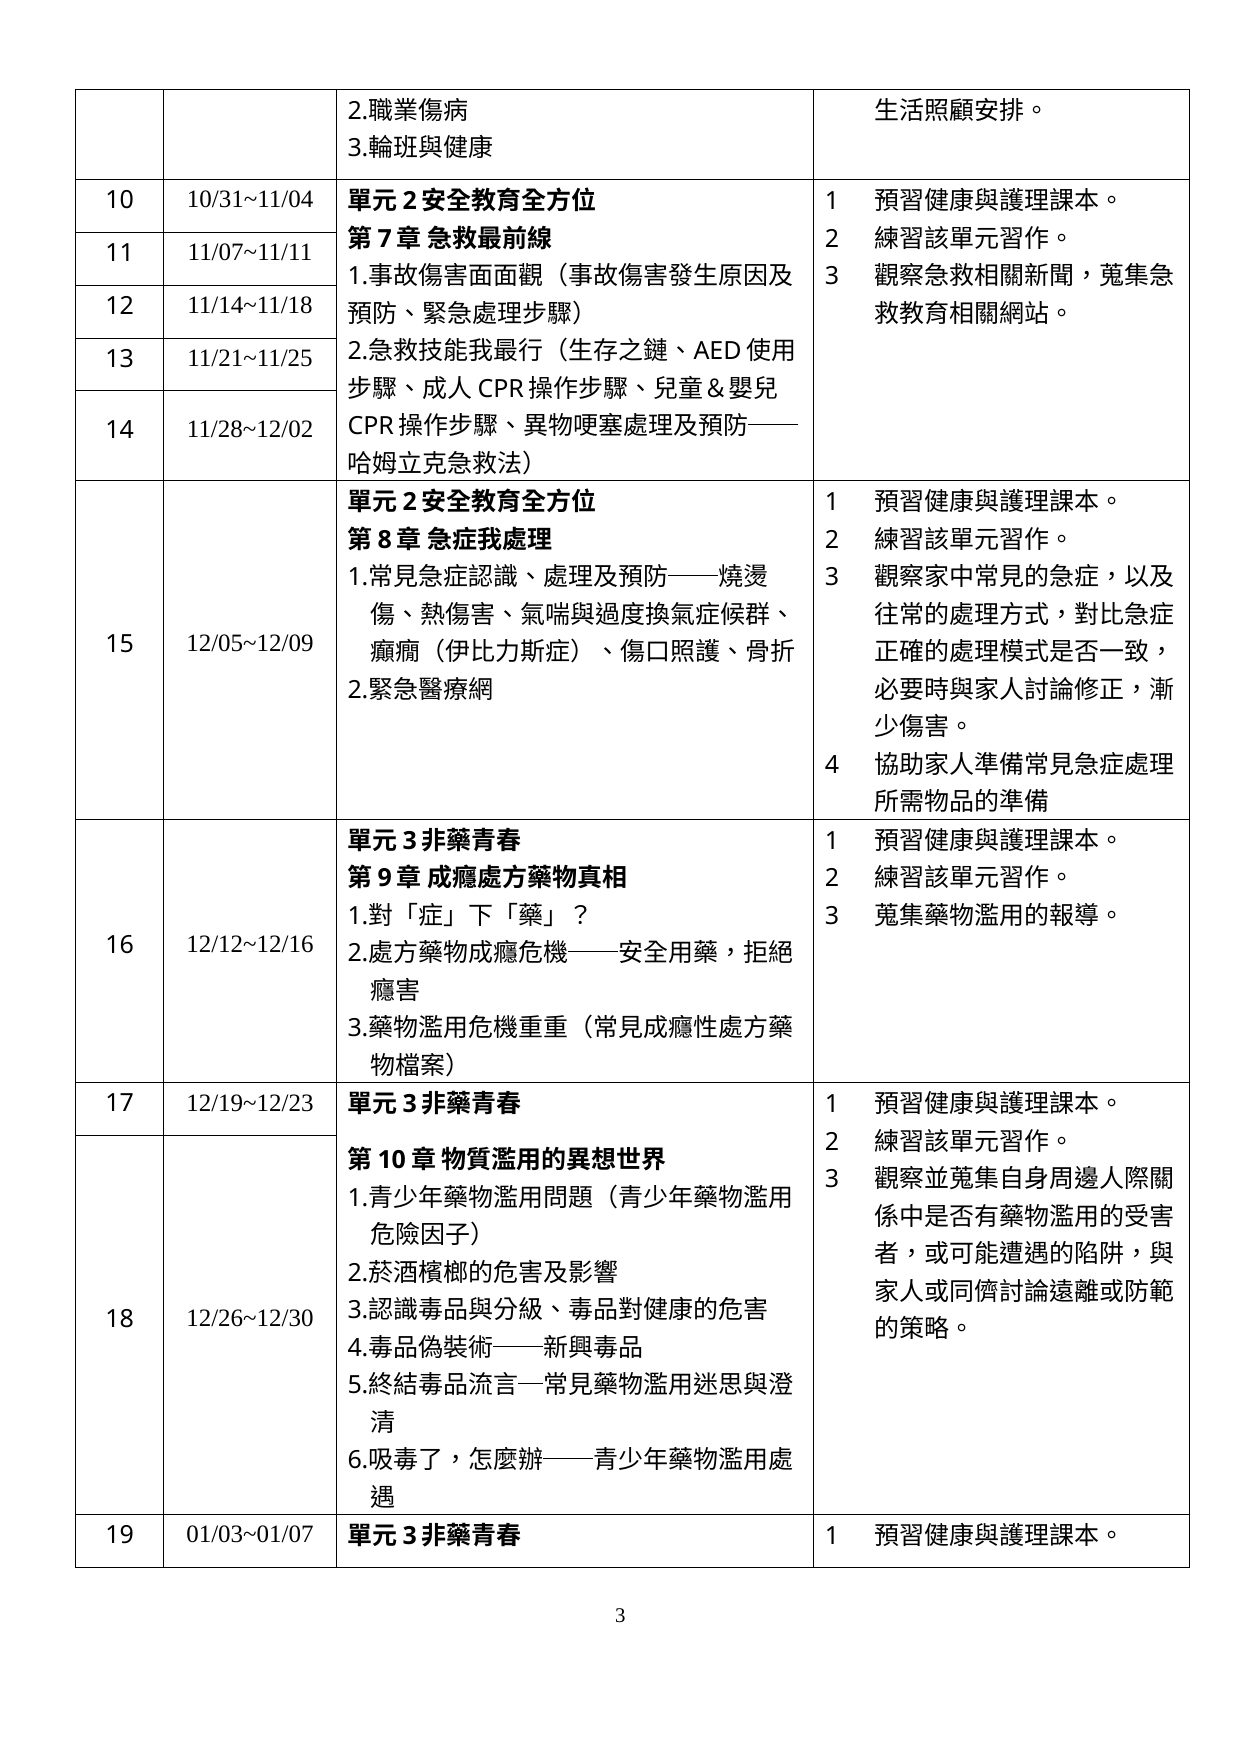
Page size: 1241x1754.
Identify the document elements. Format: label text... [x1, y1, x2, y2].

table_cell 單元2安全教育全方位 第8章 急症我處理 1.常見急症認識、處理及預防──燒燙傷、熱傷害、氣喘與過度換氣症候群、癲癇（伊比力斯症）、傷口照護、骨折 2.緊急醫療網 [337, 481, 813, 819]
table_cell [164, 90, 336, 179]
table_cell 預習健康與護理課本。 練習該單元習作。 觀察急救相關新聞，蒐集急救教育相關網站。 [814, 180, 1189, 480]
table_cell 18 [76, 1136, 163, 1514]
table_cell 11 [76, 233, 163, 285]
table_cell 17 [76, 1083, 163, 1135]
table_cell 01/03~01/07 [164, 1515, 336, 1567]
table_cell 生活照顧安排。 [814, 90, 1189, 179]
table_cell 預習健康與護理課本。 練習該單元習作。 觀察家中常見的急症，以及往常的處理方式，對比急症正確的處理模式是否一致，必要時與家人討論修正，漸少傷害。 協助家人準備常見急症處理所需物品的準備 [814, 481, 1189, 819]
table_cell 12/12~12/16 [164, 820, 336, 1082]
table_cell 12/19~12/23 [164, 1083, 336, 1135]
table_cell 預習健康與護理課本。 練習該單元習作。 透過行動或參與拒毒的活動與支持，強化自己拒毒的一套模式，保護自我。 [814, 1515, 1189, 1567]
table_cell 14 [76, 391, 163, 480]
table_cell 13 [76, 339, 163, 390]
table_cell 11/28~12/02 [164, 391, 336, 480]
table_cell 單元3非藥青春 第9章 成癮處方藥物真相 1.對「症」下「藥」？ 2.處方藥物成癮危機──安全用藥，拒絕癮害 3.藥物濫用危機重重（常見成癮性處方藥物檔案） [337, 820, 813, 1082]
table_cell 11/07~11/11 [164, 233, 336, 285]
table_cell 單元3非藥青春 [337, 1515, 813, 1567]
table_cell 單元3非藥青春 第10章 物質濫用的異想世界 1.青少年藥物濫用問題（青少年藥物濫用危險因子） 2.菸酒檳榔的危害及影響 3.認識毒品與分級、毒品對健康的危害 4.毒品偽裝術──新興毒品 5.終結毒品流言─常見藥物濫用迷思與澄清 6.吸毒了，怎麼辦──青少年藥物濫用處遇 [337, 1083, 813, 1514]
table_cell 12 [76, 286, 163, 337]
table_cell 11/14~11/18 [164, 286, 336, 337]
table_cell 12/05~12/09 [164, 481, 336, 819]
table_cell 預習健康與護理課本。 練習該單元習作。 觀察並蒐集自身周邊人際關係中是否有藥物濫用的受害者，或可能遭遇的陷阱，與家人或同儕討論遠離或防範的策略。 [814, 1083, 1189, 1514]
table_cell 19 [76, 1515, 163, 1567]
table_cell 15 [76, 481, 163, 819]
table_cell [76, 90, 163, 179]
table_cell 2.職業傷病 3.輪班與健康 [337, 90, 813, 179]
table_cell 16 [76, 820, 163, 1082]
table_cell 12/26~12/30 [164, 1136, 336, 1514]
table_cell 10 [76, 180, 163, 232]
table_cell 單元2安全教育全方位 第7章 急救最前線 1.事故傷害面面觀（事故傷害發生原因及預防、緊急處理步驟） 2.急救技能我最行（生存之鏈、AED使用步驟、成人CPR操作步驟、兒童＆嬰兒CPR操作步驟、異物哽塞處理及預防──哈姆立克急救法） [337, 180, 813, 480]
table_cell 10/31~11/04 [164, 180, 336, 232]
table_cell 預習健康與護理課本。 練習該單元習作。 蒐集藥物濫用的報導。 [814, 820, 1189, 1082]
table_cell 11/21~11/25 [164, 339, 336, 390]
